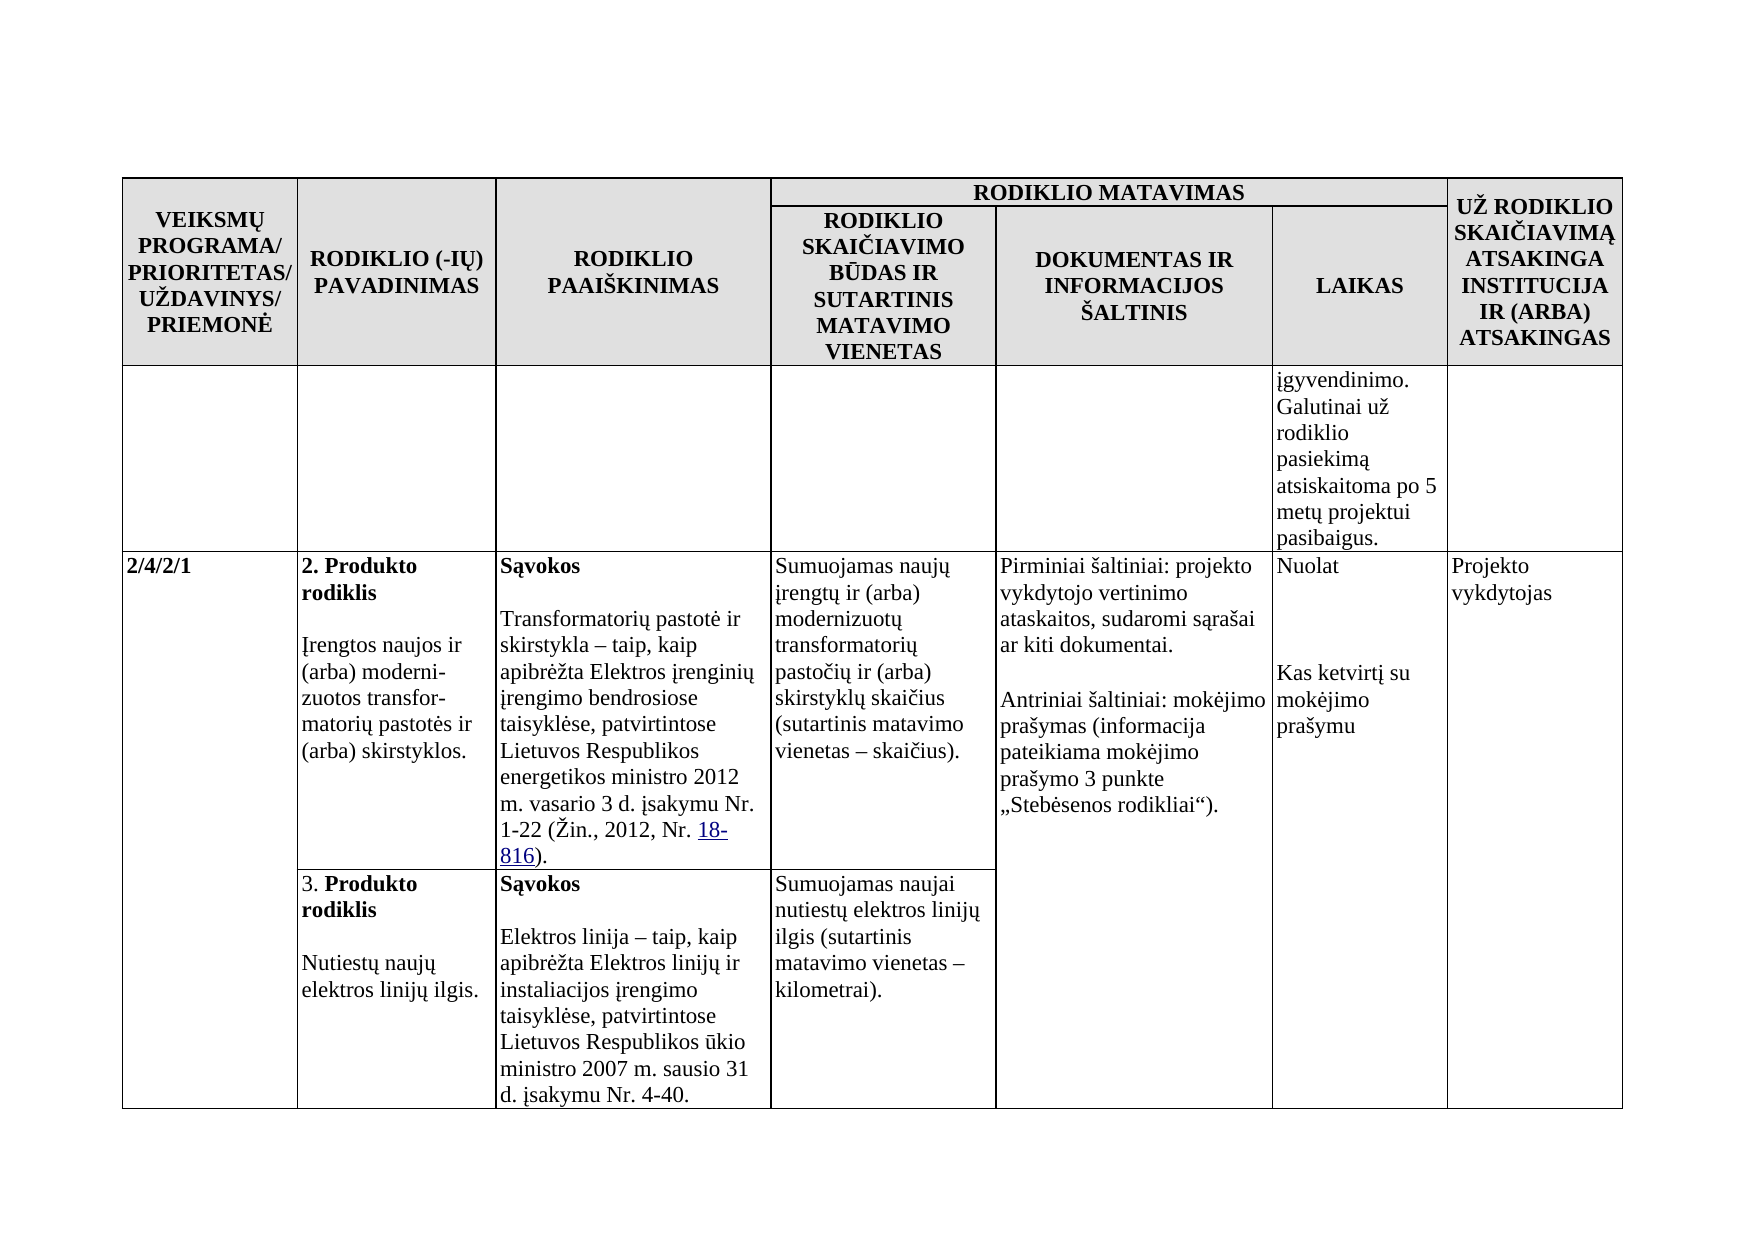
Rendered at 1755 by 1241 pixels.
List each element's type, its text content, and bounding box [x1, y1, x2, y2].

table_cell Antriniai šaltiniai: mokėjimo prašymas (informacija pateikiama mokėjimo prašymo 3 punkte „Stebėsenos rodikliai“). [997, 658, 1272, 869]
table_cell [123, 869, 297, 1107]
table_cell Sumuojamas naujų įrengtų ir (arba) modernizuotų transformatorių pastočių ir (arba) skirstyklų skaičius (sutartinis matavimo vienetas – skaičius). [772, 552, 995, 869]
table_cell Pirminiai šaltiniai: projekto vykdytojo vertinimo ataskaitos, sudaromi sąrašai ar kiti dokumentai. [997, 552, 1272, 658]
table_cell Sąvokos Elektros linija – taip, kaip apibrėžta Elektros linijų ir instaliacijos įrengimo taisyklėse, patvirtintose Lietuvos Respublikos ūkio ministro 2007 m. sausio 31 d. įsakymu Nr. 4-40. [497, 870, 770, 1107]
table_cell 2. Produkto rodiklis Įrengtos naujos ir (arba) moderni-zuotos transfor-matorių pastotės ir (arba) skirstyklos. [298, 552, 495, 869]
table_cell Projekto vykdytojas [1448, 552, 1622, 869]
table_cell [997, 869, 1272, 1107]
table_cell [772, 366, 995, 551]
table_cell Kas ketvirtį su mokėjimo prašymu [1273, 658, 1447, 869]
table_header UŽ RODIKLIO SKAIČIAVIMĄ ATSAKINGA INSTITUCIJA IR (ARBA) ATSAKINGAS [1448, 179, 1622, 365]
table_cell [298, 366, 495, 551]
table_cell [997, 366, 1272, 551]
table_cell [1448, 366, 1622, 551]
table_cell DOKUMENTAS IR INFORMACIJOS ŠALTINIS [997, 207, 1272, 365]
table_cell [497, 366, 770, 551]
table_cell įgyvendinimo. Galutinai už rodiklio pasiekimą atsiskaitoma po 5 metų projektui pasibaigus. [1273, 366, 1447, 551]
table_header RODIKLIO MATAVIMAS [772, 179, 1447, 205]
table_header RODIKLIO (-IŲ) PAVADINIMAS [298, 179, 495, 365]
table_cell LAIKAS [1273, 207, 1447, 365]
table_cell [1273, 869, 1447, 1107]
table_cell [1448, 869, 1622, 1107]
table_header VEIKSMŲ PROGRAMA/ PRIORITETAS/ UŽDAVINYS/ PRIEMONĖ [123, 179, 297, 365]
table_cell Sąvokos Transformatorių pastotė ir skirstykla – taip, kaip apibrėžta Elektros įrenginių įrengimo bendrosiose taisyklėse, patvirtintose Lietuvos Respublikos energetikos ministro 2012 m. vasario 3 d. įsakymu Nr. 1-22 (Žin., 2012, Nr. 18-816). [497, 552, 770, 869]
table_header RODIKLIO PAAIŠKINIMAS [497, 179, 770, 365]
table_cell 3. Produkto rodiklis Nutiestų naujų elektros linijų ilgis. [298, 870, 495, 1107]
table_cell [123, 366, 297, 551]
table_cell RODIKLIO SKAIČIAVIMO BŪDAS IR SUTARTINIS MATAVIMO VIENETAS [772, 207, 995, 365]
table_cell Sumuojamas naujai nutiestų elektros linijų ilgis (sutartinis matavimo vienetas – kilometrai). [772, 870, 995, 1107]
table_cell 2/4/2/1 [123, 552, 297, 869]
table_cell Nuolat [1273, 552, 1447, 658]
